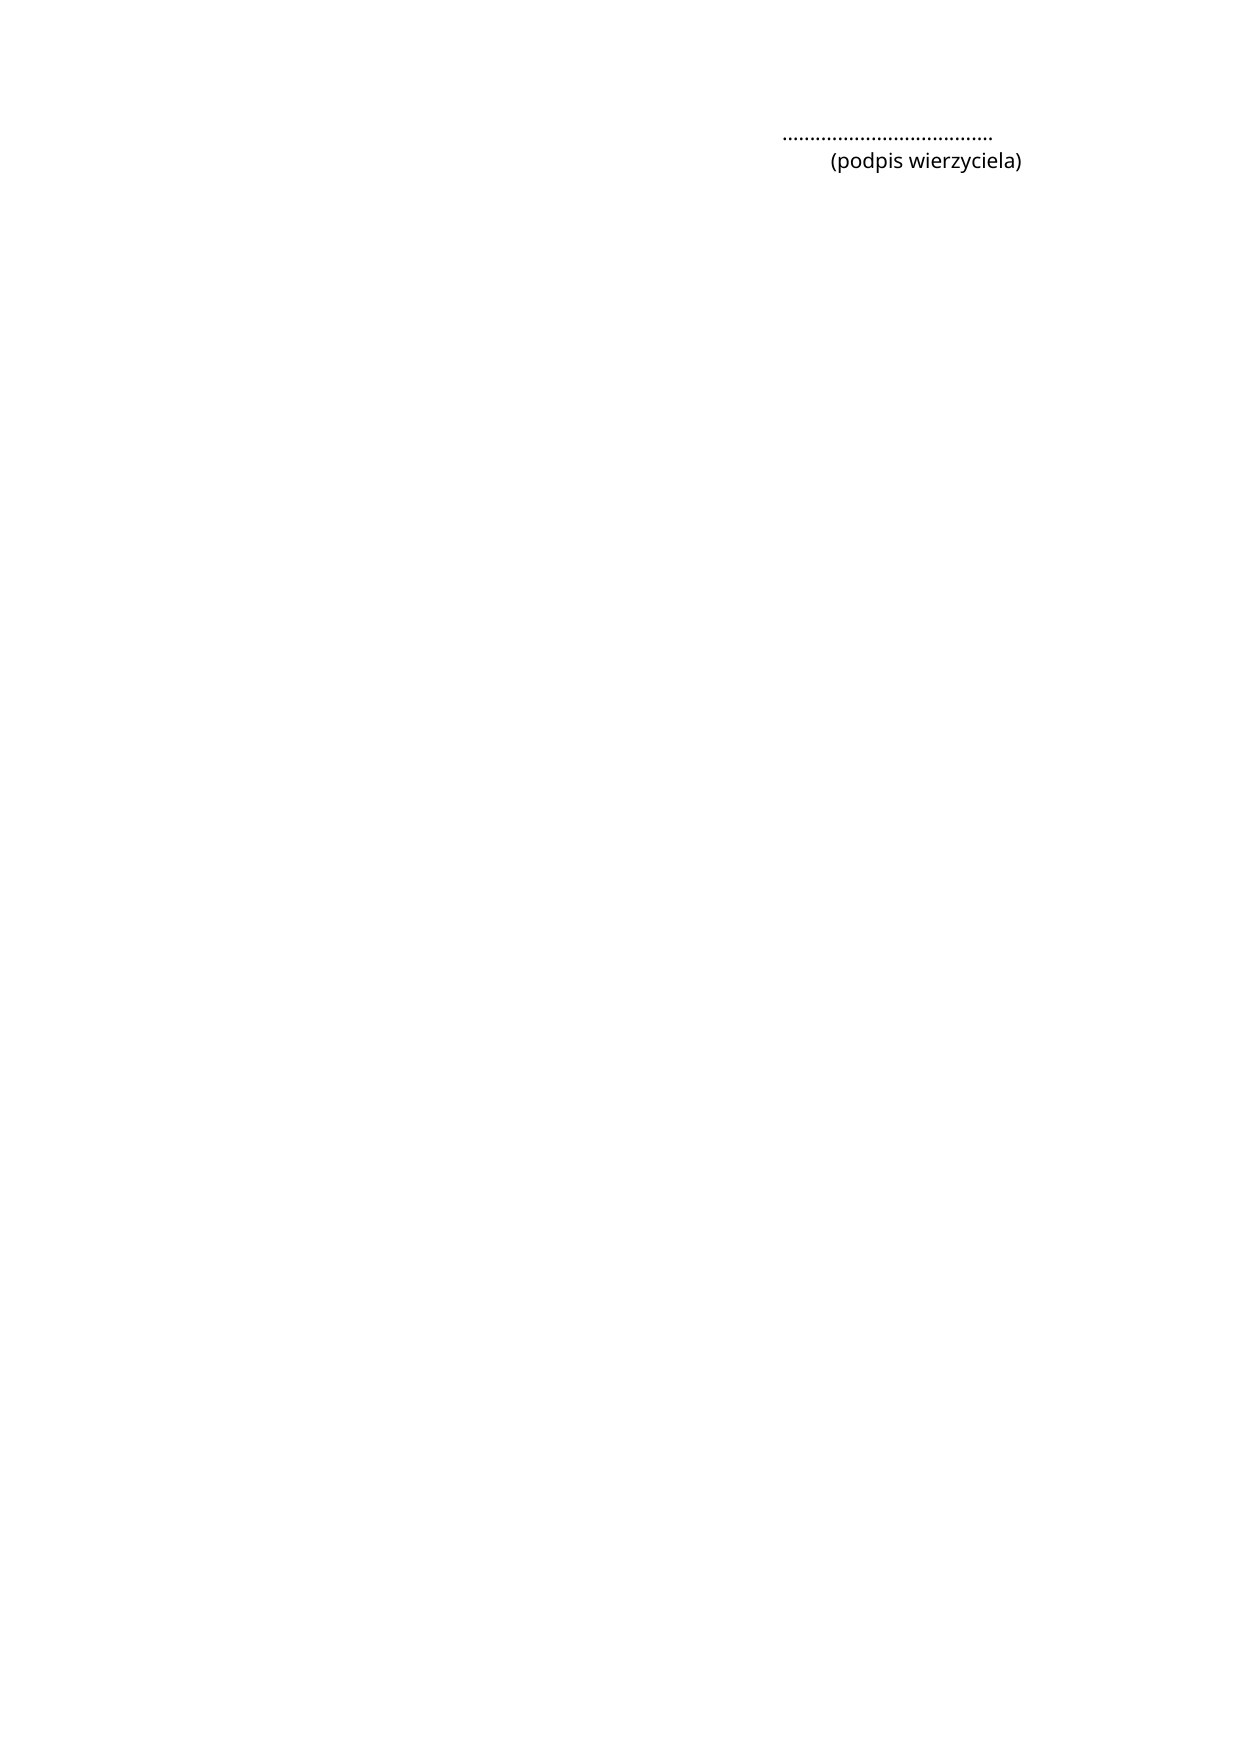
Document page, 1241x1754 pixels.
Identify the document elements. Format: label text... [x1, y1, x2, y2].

text …................................... [708, 118, 1122, 147]
text (podpis wierzyciela) [708, 147, 1122, 175]
